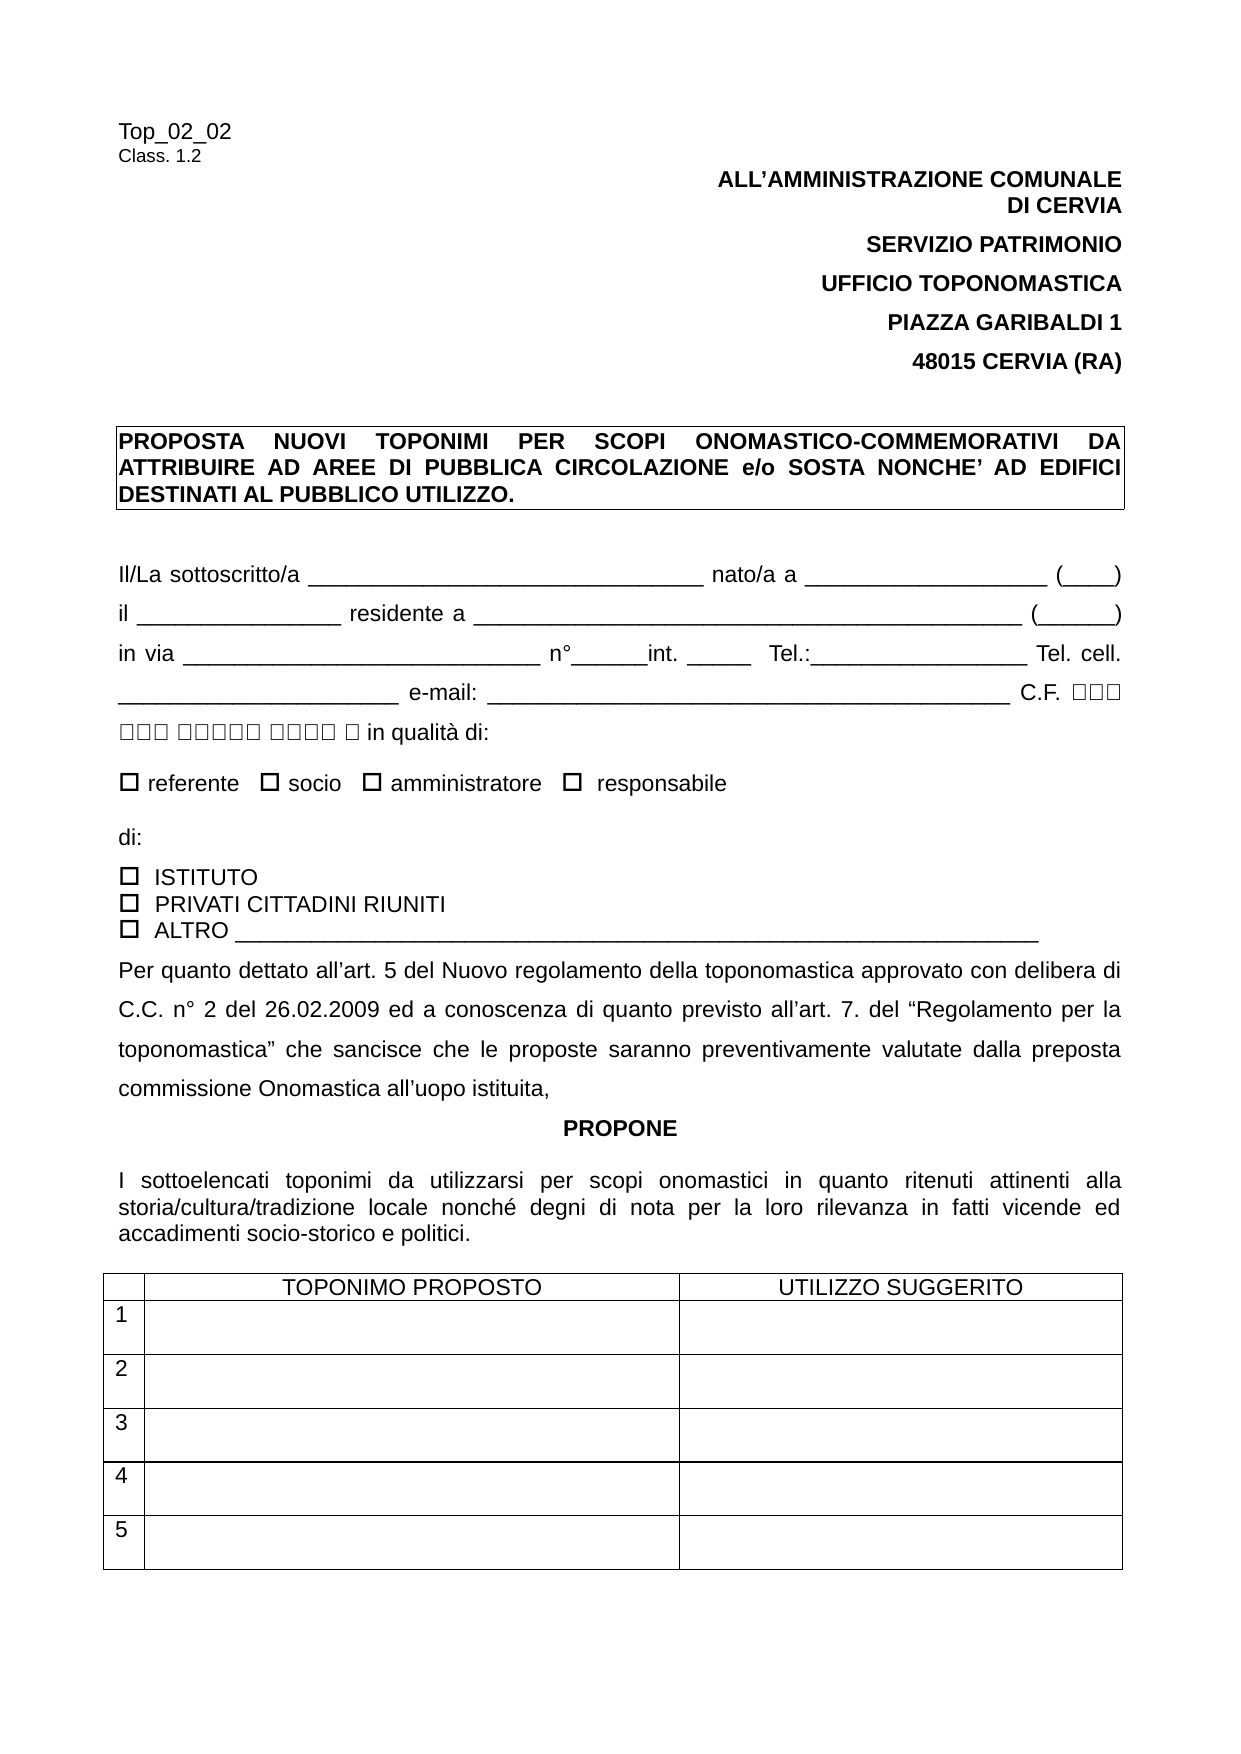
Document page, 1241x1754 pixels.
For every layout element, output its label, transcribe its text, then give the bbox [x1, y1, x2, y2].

text  PRIVATI CITTADINI RIUNITI [118, 891, 1122, 917]
table_cell [145, 1516, 679, 1569]
text PROPONE [118, 1115, 1122, 1141]
text Class. 1.2 [118, 144, 1122, 166]
text ALL’AMMINISTRAZIONE COMUNALE [118, 166, 1122, 192]
text PROPOSTA NUOVI TOPONIMI PER SCOPI ONOMASTICO-COMMEMORATIVI DA ATTRIBUIRE AD AREE DI PUBBLICA CIRCOLAZIONE e/o SOSTA NONCHE’ AD EDIFICI DESTINATI AL PUBBLICO UTILIZZO. [117, 427, 1124, 509]
table_cell [145, 1463, 679, 1515]
text  referente  socio  amministratore  responsabile [118, 770, 1122, 797]
text  ISTITUTO [118, 864, 1122, 891]
text DI CERVIA [118, 192, 1122, 219]
table_header TOPONIMO PROPOSTO [145, 1274, 679, 1300]
table_cell [680, 1463, 1122, 1515]
table_cell [680, 1301, 1122, 1354]
table_header [104, 1274, 144, 1300]
table_cell [680, 1409, 1122, 1461]
text Top_02_02 [118, 118, 1122, 144]
table_cell 1 [104, 1301, 144, 1354]
text I sottoelencati toponimi da utilizzarsi per scopi onomastici in quanto ritenuti attinenti alla storia/cultura/tradizione locale nonché degni di nota per la loro rilevanza in fatti vicende ed accadimenti socio-storico e politici. [118, 1167, 1122, 1246]
table_cell 4 [104, 1463, 144, 1515]
text SERVIZIO PATRIMONIO [118, 231, 1122, 258]
text  ALTRO _______________________________________________________________ [118, 917, 1122, 944]
text Per quanto dettato all’art. 5 del Nuovo regolamento della toponomastica approvato con delibera di C.C. n° 2 del 26.02.2009 ed a conoscenza di quanto previsto all’art. 7. del “Regolamento per la toponomastica” che sancisce che le proposte saranno preventivamente valutate dalla preposta commissione Onomastica all’uopo istituita, [118, 957, 1122, 1102]
table_cell 5 [104, 1516, 144, 1569]
text Il/La sottoscritto/a _______________________________ nato/a a ___________________ (____) il ________________ residente a ___________________________________________ (______) in via ____________________________ n°______int. _____ Tel.:_________________ Tel. cell. ______________________ e-mail: _________________________________________ C.F.      in qualità di: [118, 561, 1122, 745]
table_cell [680, 1355, 1122, 1408]
text PIAZZA GARIBALDI 1 [118, 309, 1122, 335]
text UFFICIO TOPONOMASTICA [118, 270, 1122, 296]
table_cell [145, 1355, 679, 1408]
table_header UTILIZZO SUGGERITO [680, 1274, 1122, 1300]
table_cell [145, 1301, 679, 1354]
table_cell [145, 1409, 679, 1461]
table_cell 3 [104, 1409, 144, 1461]
text 48015 CERVIA (RA) [118, 348, 1122, 374]
table_cell [680, 1516, 1122, 1569]
text di: [118, 824, 1122, 851]
table_cell 2 [104, 1355, 144, 1408]
